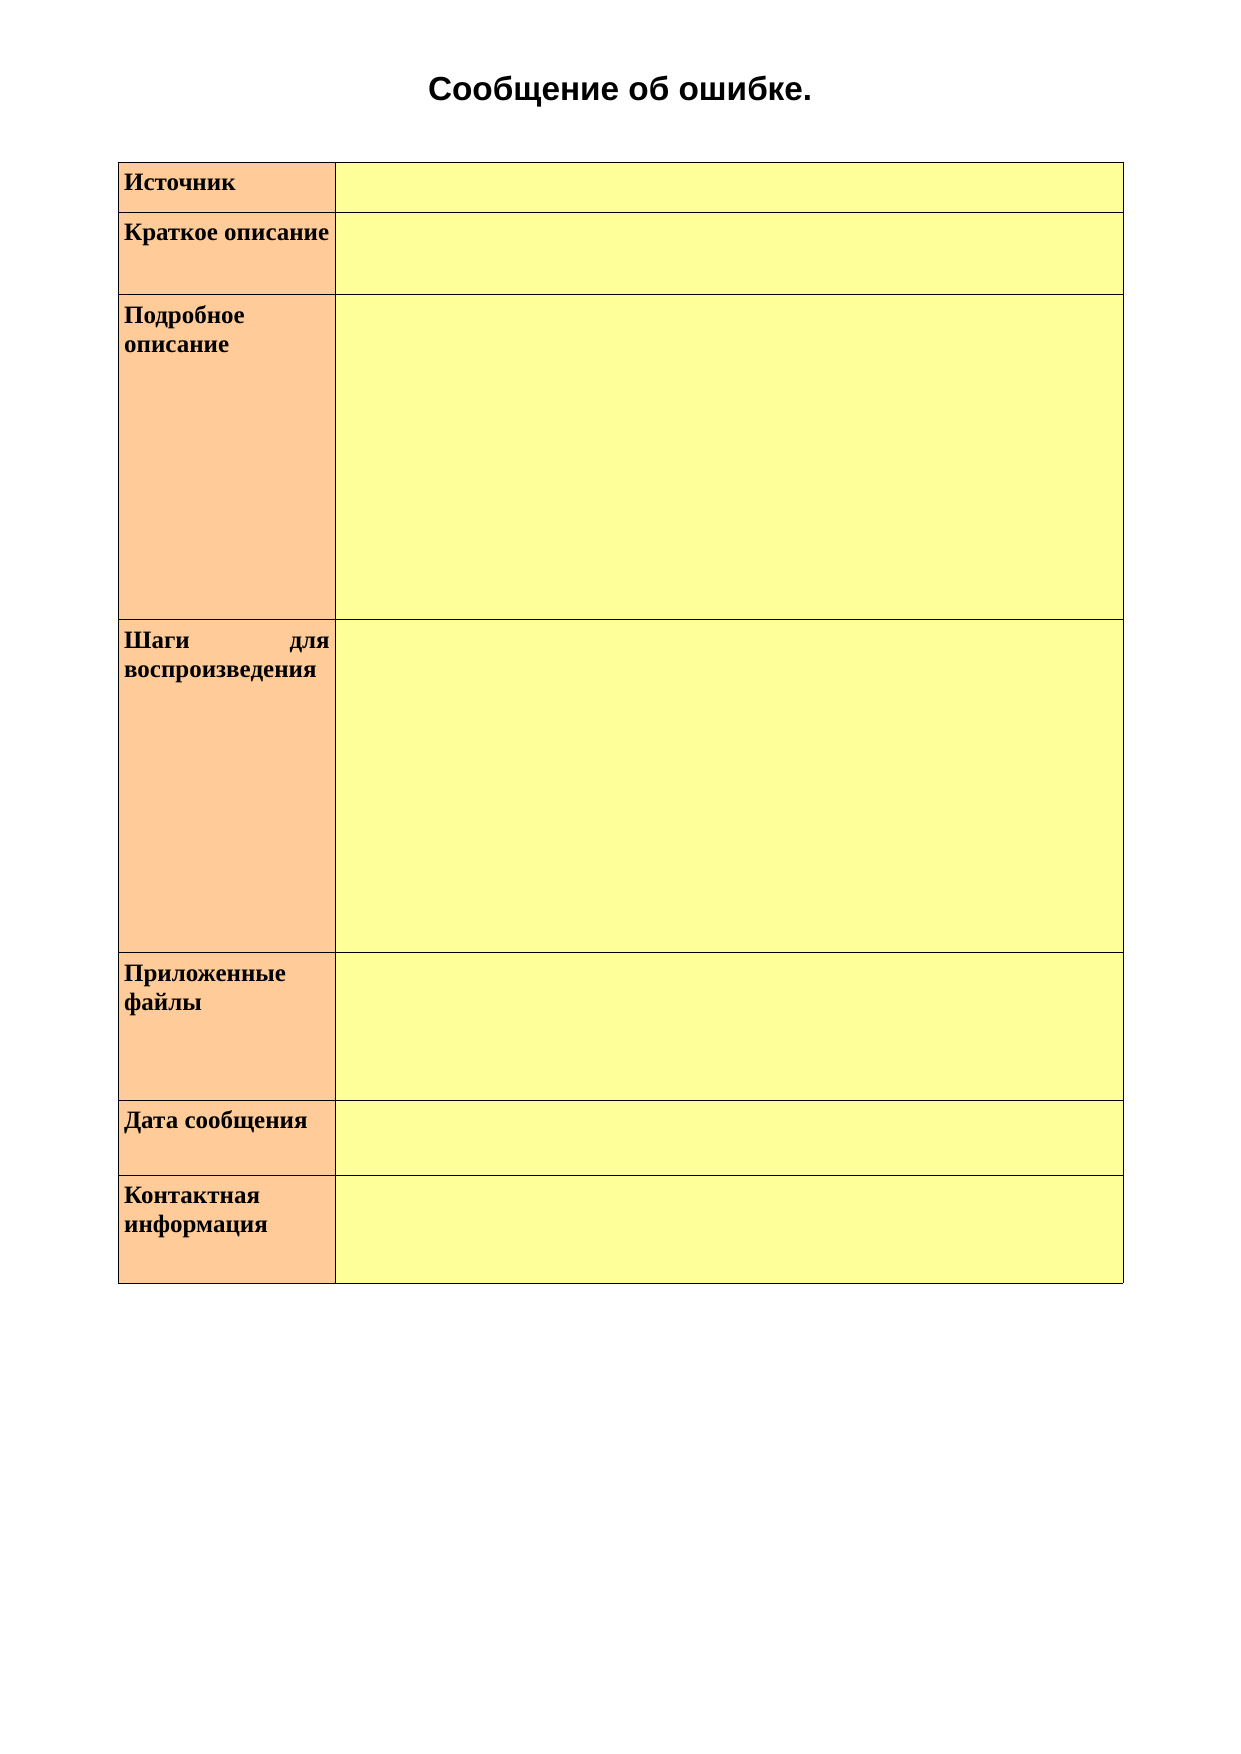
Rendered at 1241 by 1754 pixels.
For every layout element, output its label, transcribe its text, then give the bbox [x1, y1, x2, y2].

table_cell Подробное описание [119, 295, 335, 619]
table_cell Дата сообщения [119, 1101, 335, 1175]
table_cell [336, 953, 1123, 1100]
table_cell Приложенные файлы [119, 953, 335, 1100]
table_cell Контактная информация [119, 1176, 335, 1283]
table_cell [336, 213, 1123, 294]
table_cell [336, 1176, 1123, 1283]
table_cell [336, 620, 1123, 952]
table_cell [336, 295, 1123, 619]
table_cell Шаги для воспроизведения [119, 620, 335, 952]
table_header [336, 163, 1123, 212]
table_cell [336, 1101, 1123, 1175]
table_cell Краткое описание [119, 213, 335, 294]
subtitle Сообщение об ошибке. [118, 69, 1122, 108]
table_header Источник [119, 163, 335, 212]
